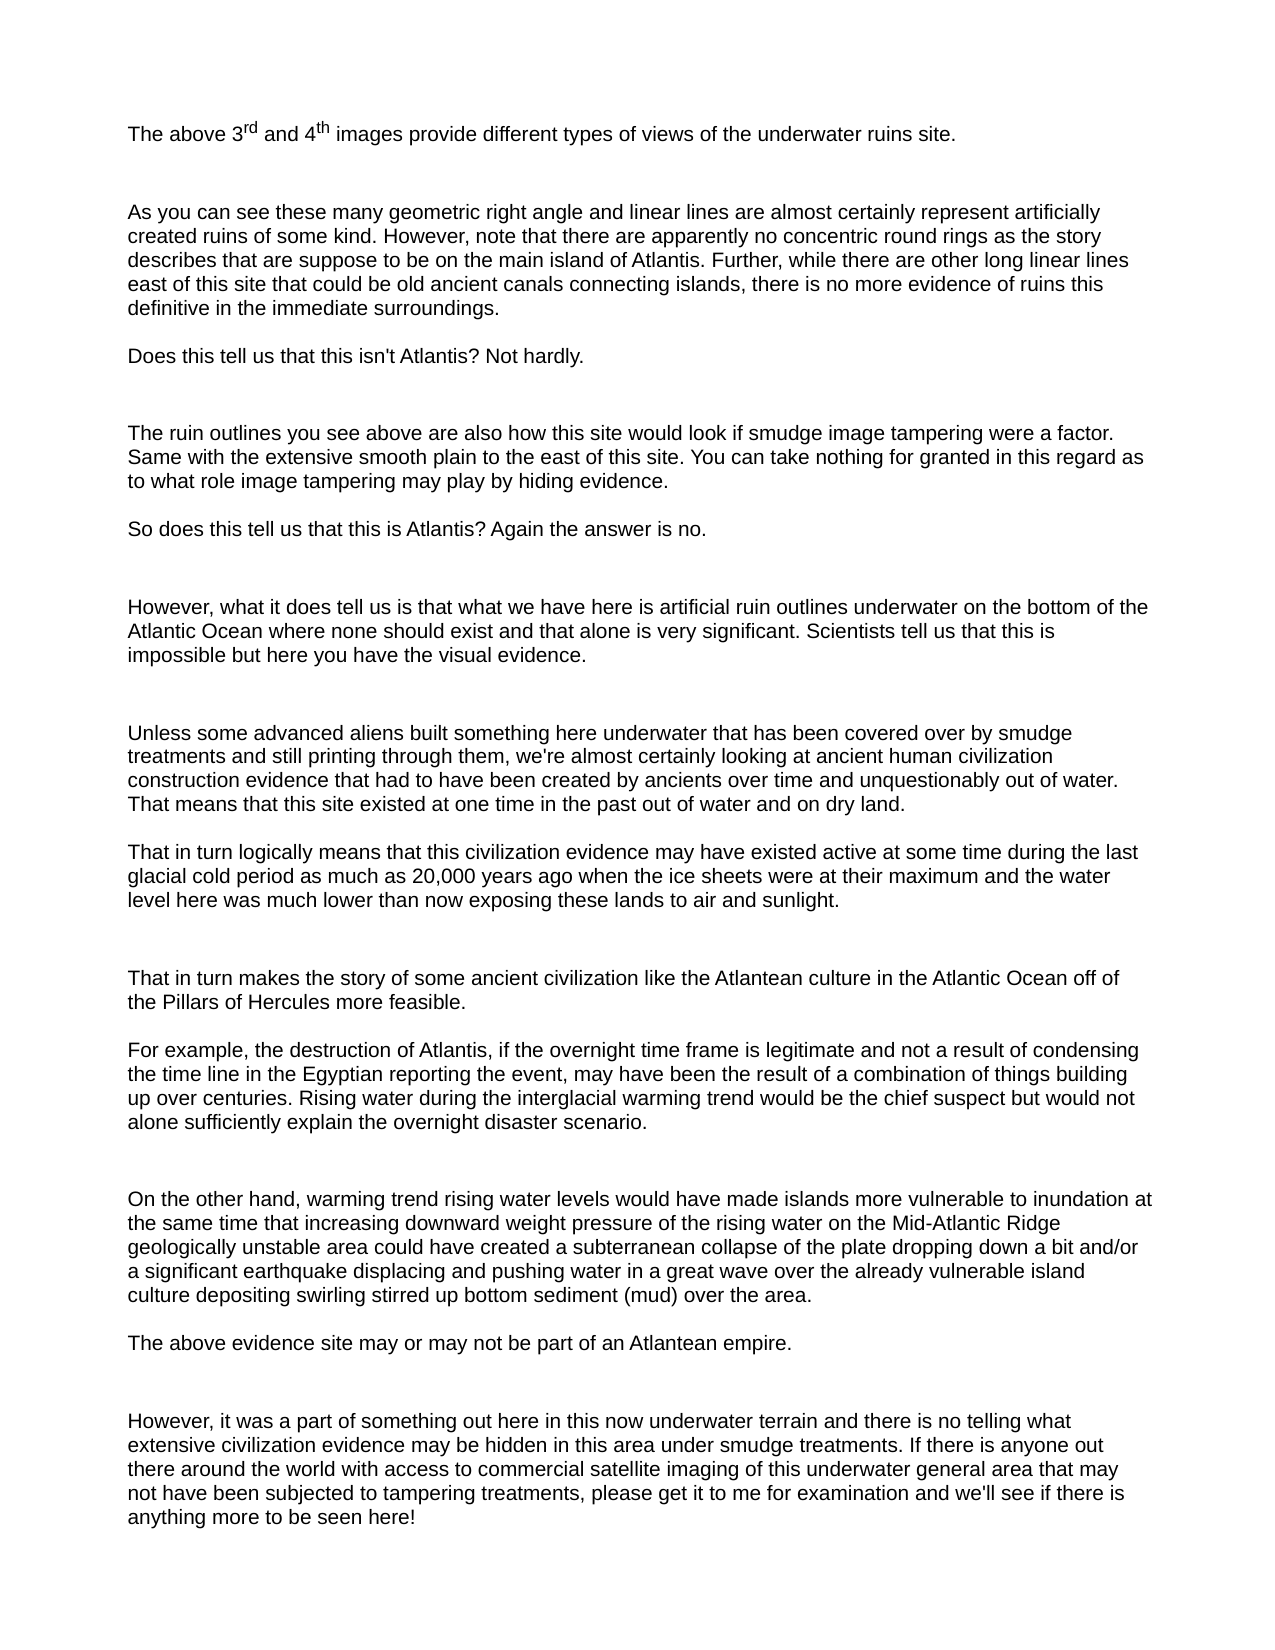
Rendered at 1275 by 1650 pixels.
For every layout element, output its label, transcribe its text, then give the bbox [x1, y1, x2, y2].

text As you can see these many geometric right angle and linear lines are almost certainly represent artificially created ruins of some kind. However, note that there are apparently no concentric round rings as the story describes that are suppose to be on the main island of Atlantis. Further, while there are other long linear lines east of this site that could be old ancient canals connecting islands, there is no more evidence of ruins this definitive in the immediate surroundings. Does this tell us that this isn't Atlantis? Not hardly. [127, 200, 1154, 367]
text On the other hand, warming trend rising water levels would have made islands more vulnerable to inundation at the same time that increasing downward weight pressure of the rising water on the Mid-Atlantic Ridge geologically unstable area could have created a subterranean collapse of the plate dropping down a bit and/or a significant earthquake displacing and pushing water in a great wave over the already vulnerable island culture depositing swirling stirred up bottom sediment (mud) over the area. The above evidence site may or may not be part of an Atlantean empire. [127, 1187, 1154, 1355]
text The above 3rd and 4th images provide different types of views of the underwater ruins site. [127, 118, 1154, 146]
text The ruin outlines you see above are also how this site would look if smudge image tampering were a factor. Same with the extensive smooth plain to the east of this site. You can take nothing for granted in this regard as to what role image tampering may play by hiding evidence. So does this tell us that this is Atlantis? Again the answer is no. [127, 421, 1154, 541]
text Unless some advanced aliens built something here underwater that has been covered over by smudge treatments and still printing through them, we're almost certainly looking at ancient human civilization construction evidence that had to have been created by ancients over time and unquestionably out of water. That means that this site existed at one time in the past out of water and on dry land. That in turn logically means that this civilization evidence may have existed active at some time during the last glacial cold period as much as 20,000 years ago when the ice sheets were at their maximum and the water level here was much lower than now exposing these lands to air and sunlight. [127, 720, 1154, 912]
text However, what it does tell us is that what we have here is artificial ruin outlines underwater on the bottom of the Atlantic Ocean where none should exist and that alone is very significant. Scientists tell us that this is impossible but here you have the visual evidence. [127, 595, 1154, 667]
text That in turn makes the story of some ancient civilization like the Atlantean culture in the Atlantic Ocean off of the Pillars of Hercules more feasible. For example, the destruction of Atlantis, if the overnight time frame is legitimate and not a result of condensing the time line in the Egyptian reporting the event, may have been the result of a combination of things building up over centuries. Rising water during the interglacial warming trend would be the chief suspect but would not alone sufficiently explain the overnight disaster scenario. [127, 966, 1154, 1133]
text However, it was a part of something out here in this now underwater terrain and there is no telling what extensive civilization evidence may be hidden in this area under smudge treatments. If there is anyone out there around the world with access to commercial satellite imaging of this underwater general area that may not have been subjected to tampering treatments, please get it to me for examination and we'll see if there is anything more to be seen here! [127, 1409, 1154, 1528]
